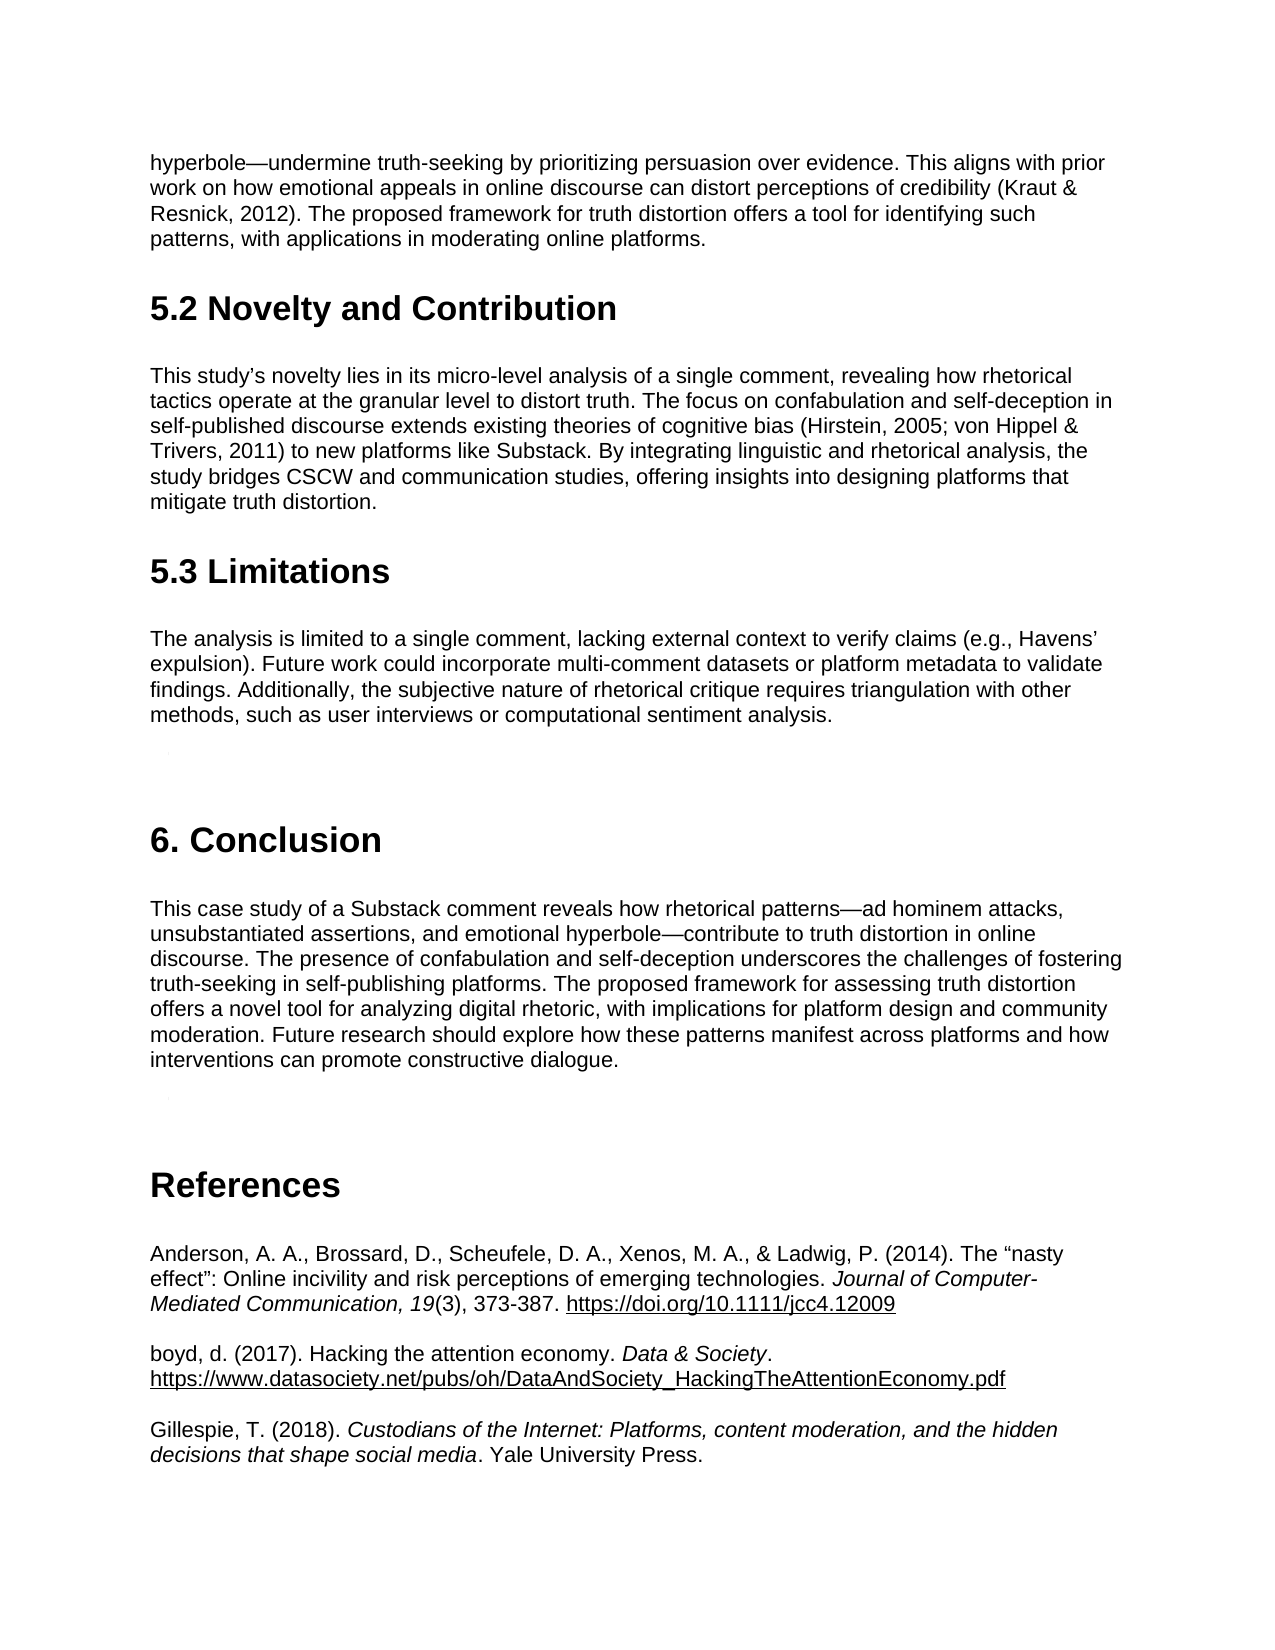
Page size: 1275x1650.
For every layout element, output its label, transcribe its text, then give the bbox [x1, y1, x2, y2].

subtitle References [150, 1164, 1125, 1205]
text hyperbole—undermine truth-seeking by prioritizing persuasion over evidence. This aligns with prior work on how emotional appeals in online discourse can distort perceptions of credibility (Kraut & Resnick, 2012). The proposed framework for truth distortion offers a tool for identifying such patterns, with applications in moderating online platforms. [150, 150, 1125, 251]
text The analysis is limited to a single comment, lacking external context to verify claims (e.g., Havens’ expulsion). Future work could incorporate multi-comment datasets or platform metadata to validate findings. Additionally, the subjective nature of rhetorical critique requires triangulation with other methods, such as user interviews or computational sentiment analysis. [150, 626, 1125, 727]
subtitle 6. Conclusion [150, 819, 1125, 860]
text Anderson, A. A., Brossard, D., Scheufele, D. A., Xenos, M. A., & Ladwig, P. (2014). The “nasty effect”: Online incivility and risk perceptions of emerging technologies. Journal of Computer-Mediated Communication, 19(3), 373-387. https://doi.org/10.1111/jcc4.12009 [150, 1240, 1125, 1316]
text boyd, d. (2017). Hacking the attention economy. Data & Society. https://www.datasociety.net/pubs/oh/DataAndSociety_HackingTheAttentionEconomy.pdf [150, 1341, 1125, 1391]
subtitle 5.3 Limitations [150, 552, 1125, 591]
text This case study of a Substack comment reveals how rhetorical patterns—ad hominem attacks, unsubstantiated assertions, and emotional hyperbole—contribute to truth distortion in online discourse. The presence of confabulation and self-deception underscores the challenges of fostering truth-seeking in self-publishing platforms. The proposed framework for assessing truth distortion offers a novel tool for analyzing digital rhetoric, with implications for platform design and community moderation. Future research should explore how these patterns manifest across platforms and how interventions can promote constructive dialogue. [150, 895, 1125, 1072]
subtitle 5.2 Novelty and Contribution [150, 288, 1125, 328]
text Gillespie, T. (2018). Custodians of the Internet: Platforms, content moderation, and the hidden decisions that shape social media. Yale University Press. [150, 1416, 1125, 1467]
text This study’s novelty lies in its micro-level analysis of a single comment, revealing how rhetorical tactics operate at the granular level to distort truth. The focus on confabulation and self-deception in self-published discourse extends existing theories of cognitive bias (Hirstein, 2005; von Hippel & Trivers, 2011) to new platforms like Substack. By integrating linguistic and rhetorical analysis, the study bridges CSCW and communication studies, offering insights into designing platforms that mitigate truth distortion. [150, 363, 1125, 514]
